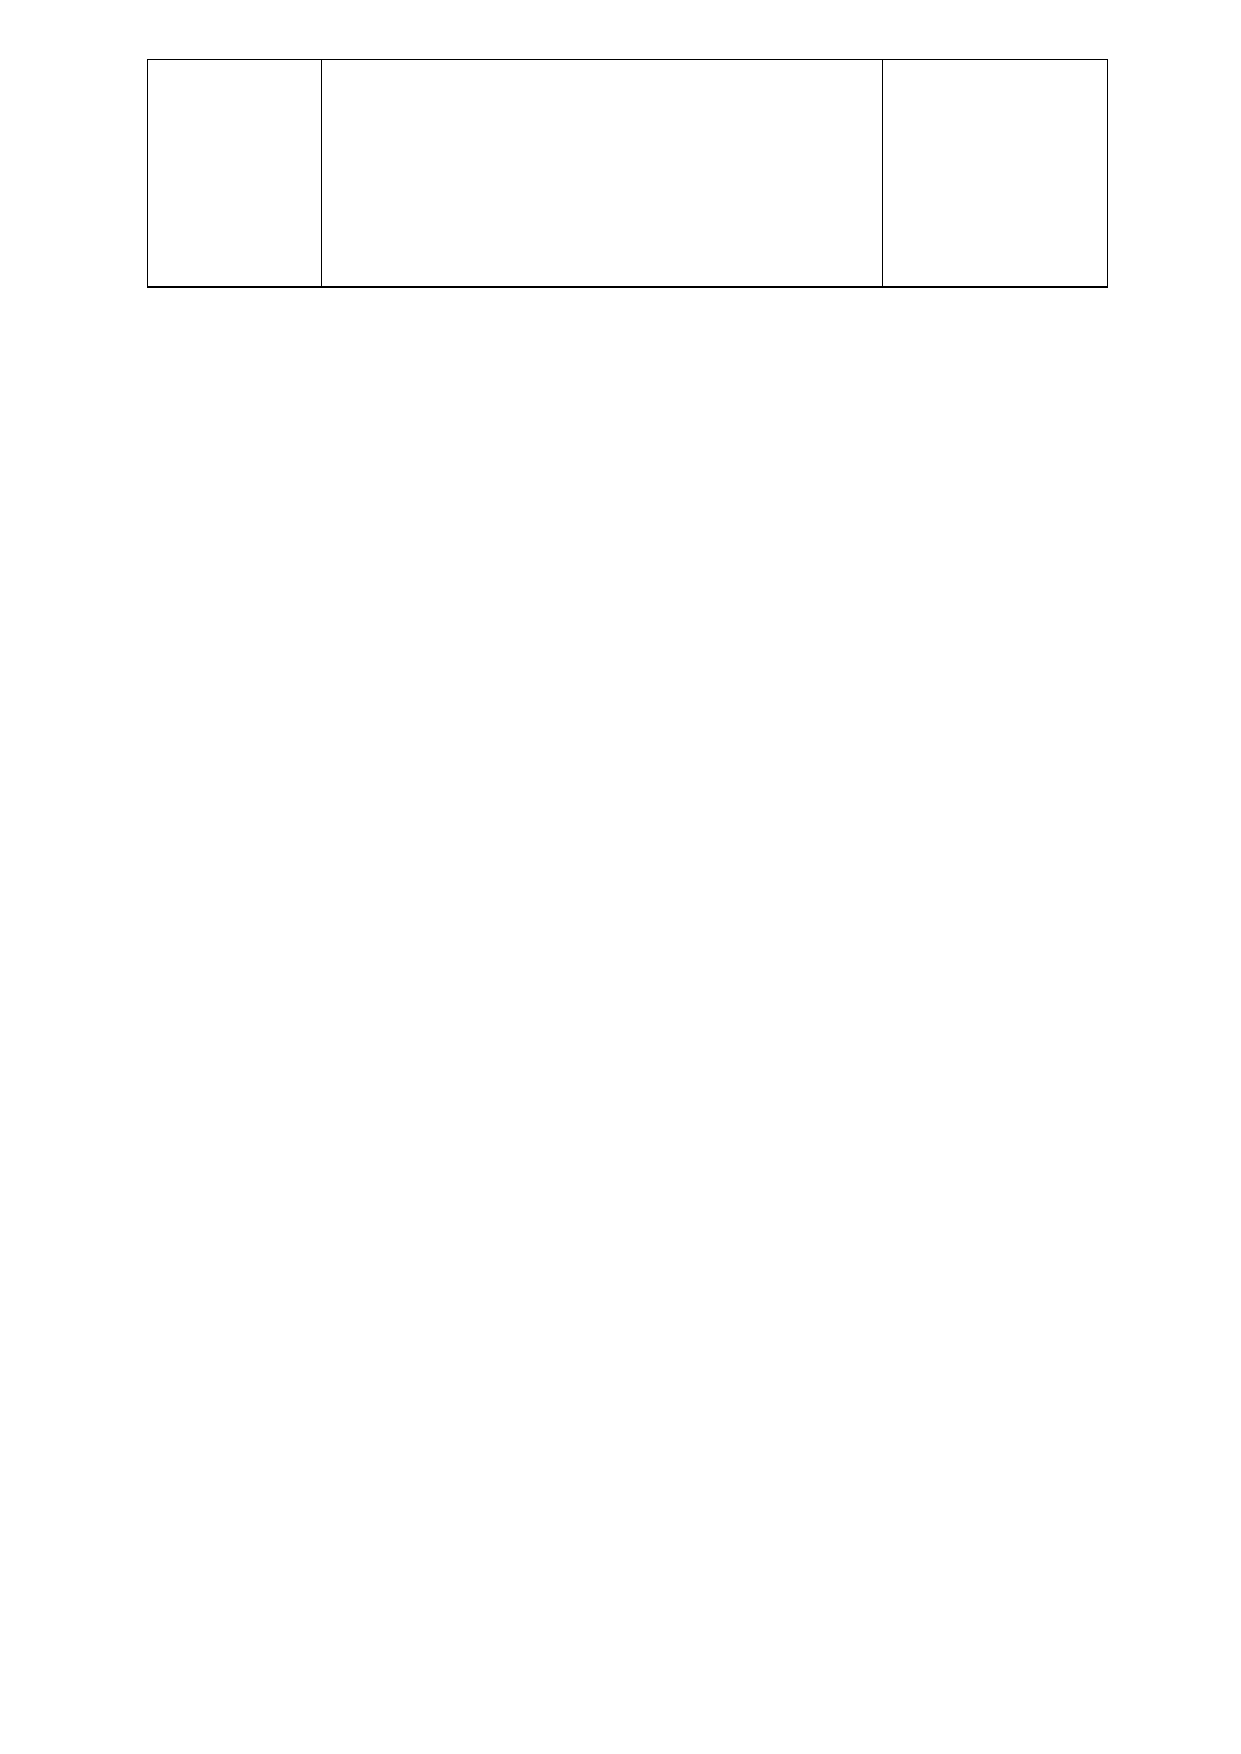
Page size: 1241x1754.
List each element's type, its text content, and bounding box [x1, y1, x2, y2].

table_cell FINAL EXAM [883, 60, 1107, 286]
table_cell Week 12 [148, 60, 321, 286]
table_cell T: speaking R: writing [322, 60, 882, 286]
